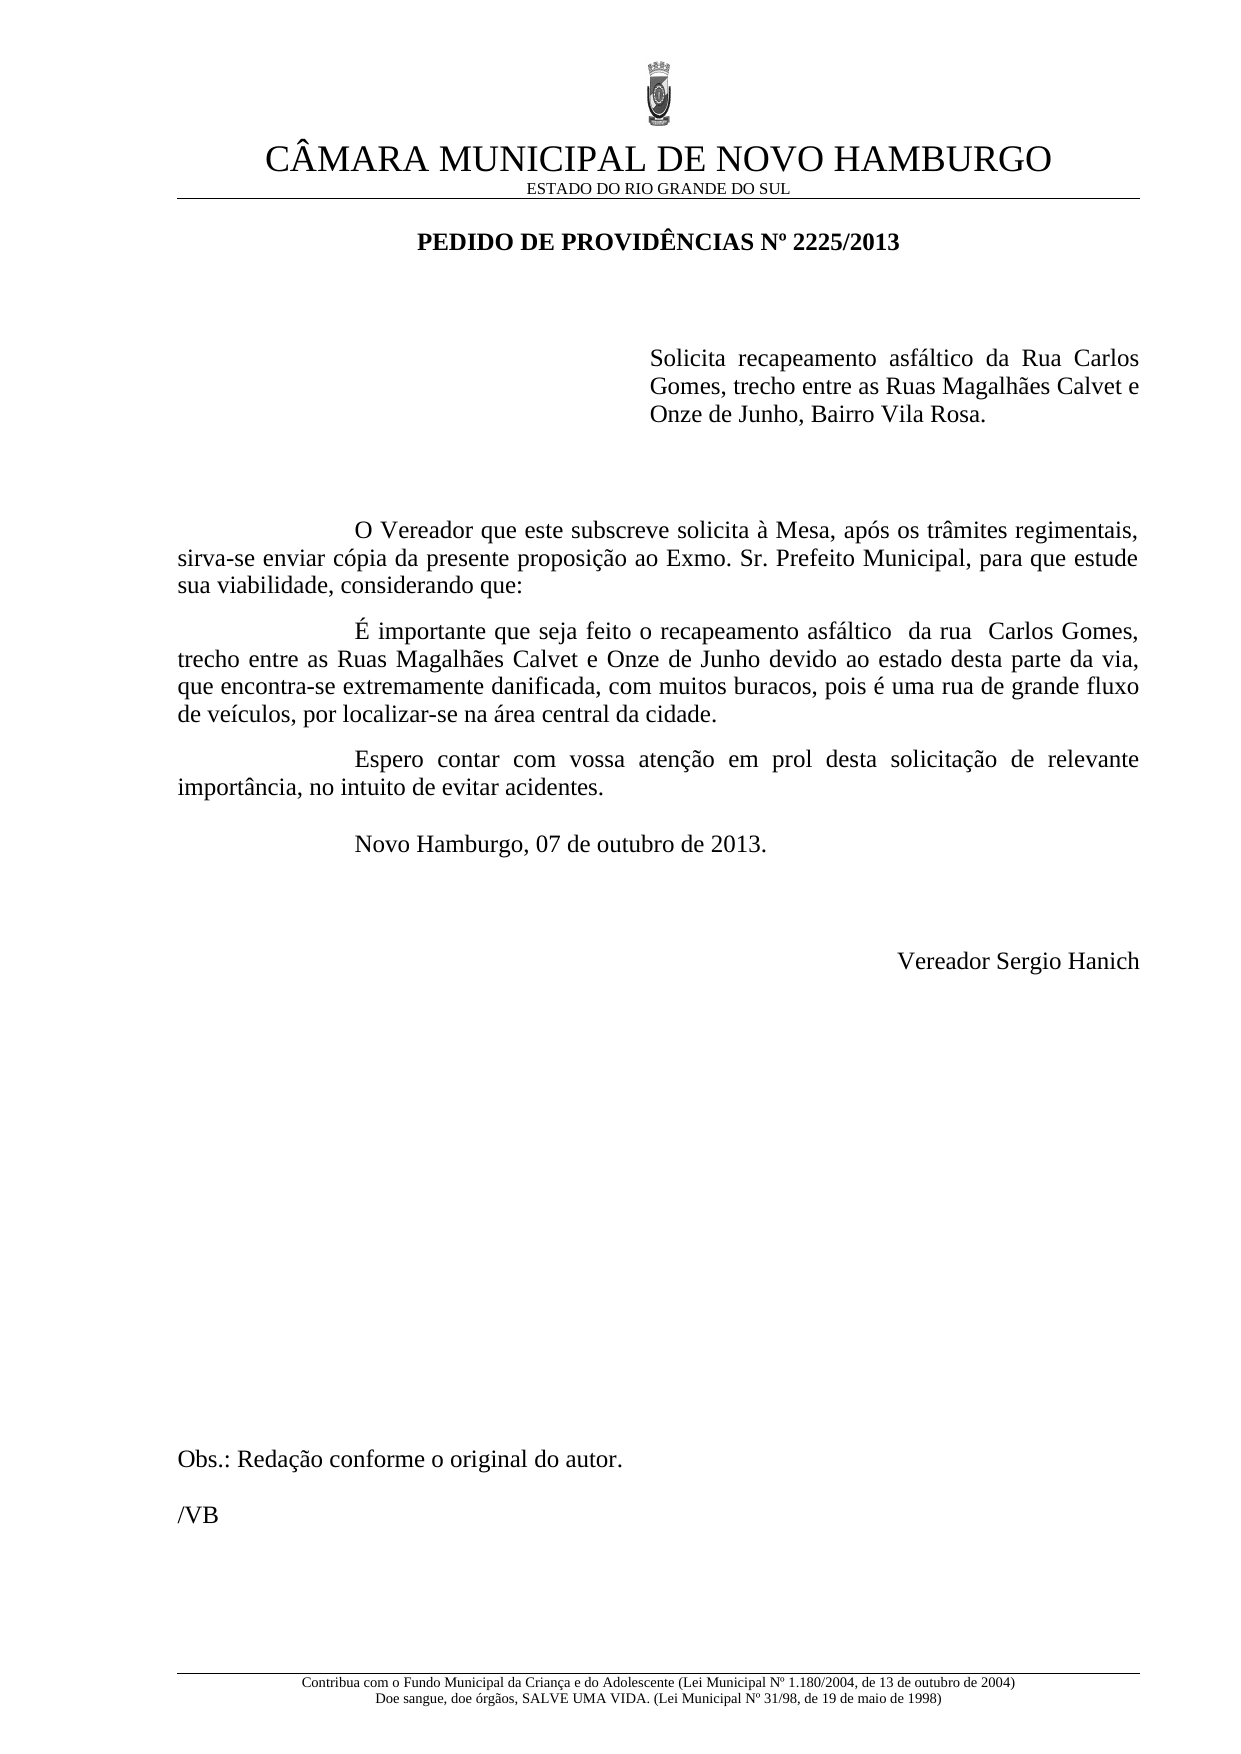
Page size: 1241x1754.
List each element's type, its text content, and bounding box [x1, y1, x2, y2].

text Solicita recapeamento asfáltico da Rua Carlos Gomes, trecho entre as Ruas Magalhães Calvet e Onze de Junho, Bairro Vila Rosa. [649, 344, 1140, 428]
text Espero contar com vossa atenção em prol desta solicitação de relevante importância, no intuito de evitar acidentes. [177, 746, 1140, 801]
text /VB [177, 1501, 1140, 1529]
text O Vereador que este subscreve solicita à Mesa, após os trâmites regimentais, sirva-se enviar cópia da presente proposição ao Exmo. Sr. Prefeito Municipal, para que estude sua viabilidade, considerando que: [177, 516, 1140, 599]
text Vereador Sergio Hanich [177, 947, 1140, 974]
text PEDIDO DE PROVIDÊNCIAS Nº 2225/2013 [177, 228, 1140, 256]
text Novo Hamburgo, 07 de outubro de 2013. [177, 831, 1140, 858]
text Obs.: Redação conforme o original do autor. [177, 1446, 1140, 1473]
text É importante que seja feito o recapeamento asfáltico da rua Carlos Gomes, trecho entre as Ruas Magalhães Calvet e Onze de Junho devido ao estado desta parte da via, que encontra-se extremamente danificada, com muitos buracos, pois é uma rua de grande fluxo de veículos, por localizar-se na área central da cidade. [177, 617, 1140, 728]
